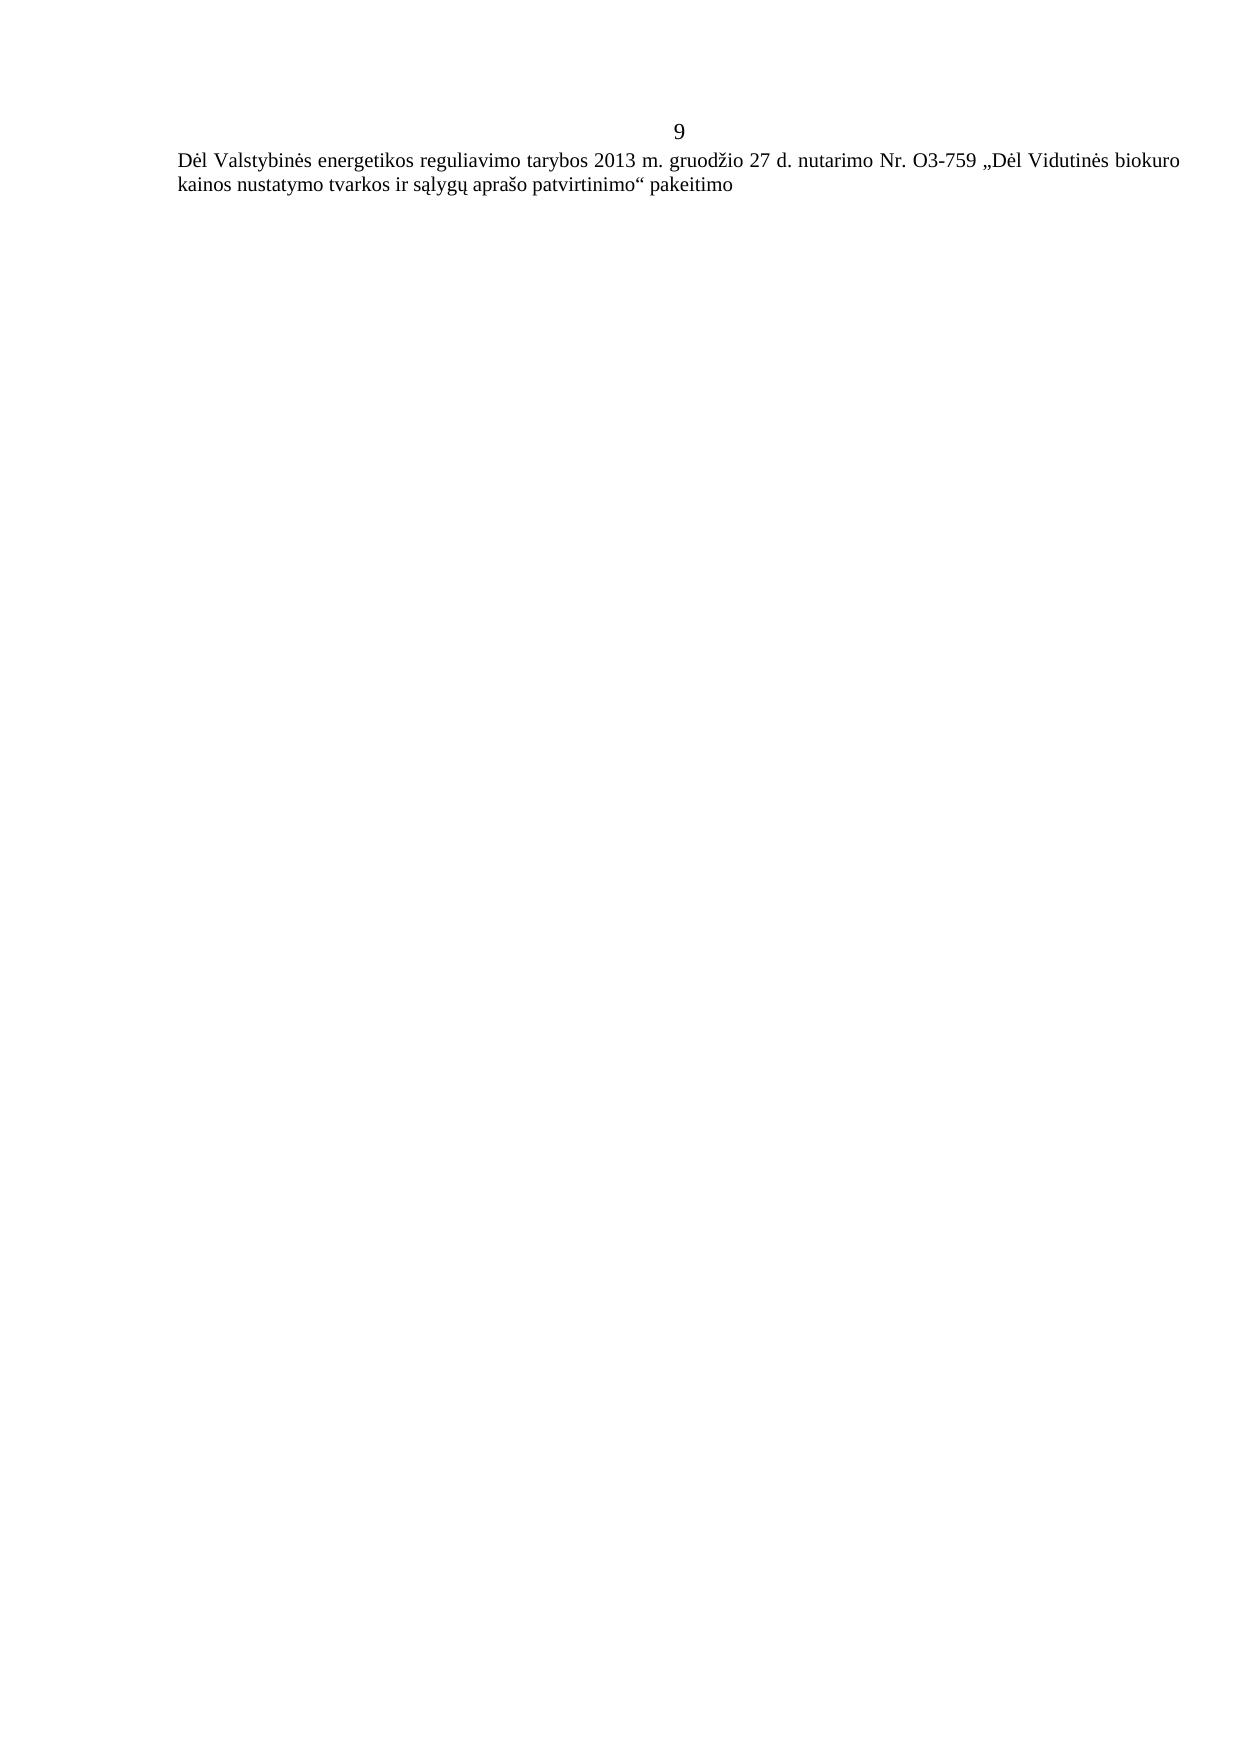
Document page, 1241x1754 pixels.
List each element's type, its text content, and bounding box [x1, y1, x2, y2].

text Dėl Valstybinės energetikos reguliavimo tarybos 2013 m. gruodžio 27 d. nutarimo Nr. O3-759 „Dėl Vidutinės biokuro kainos nustatymo tvarkos ir sąlygų aprašo patvirtinimo“ pakeitimo [177, 148, 1181, 196]
